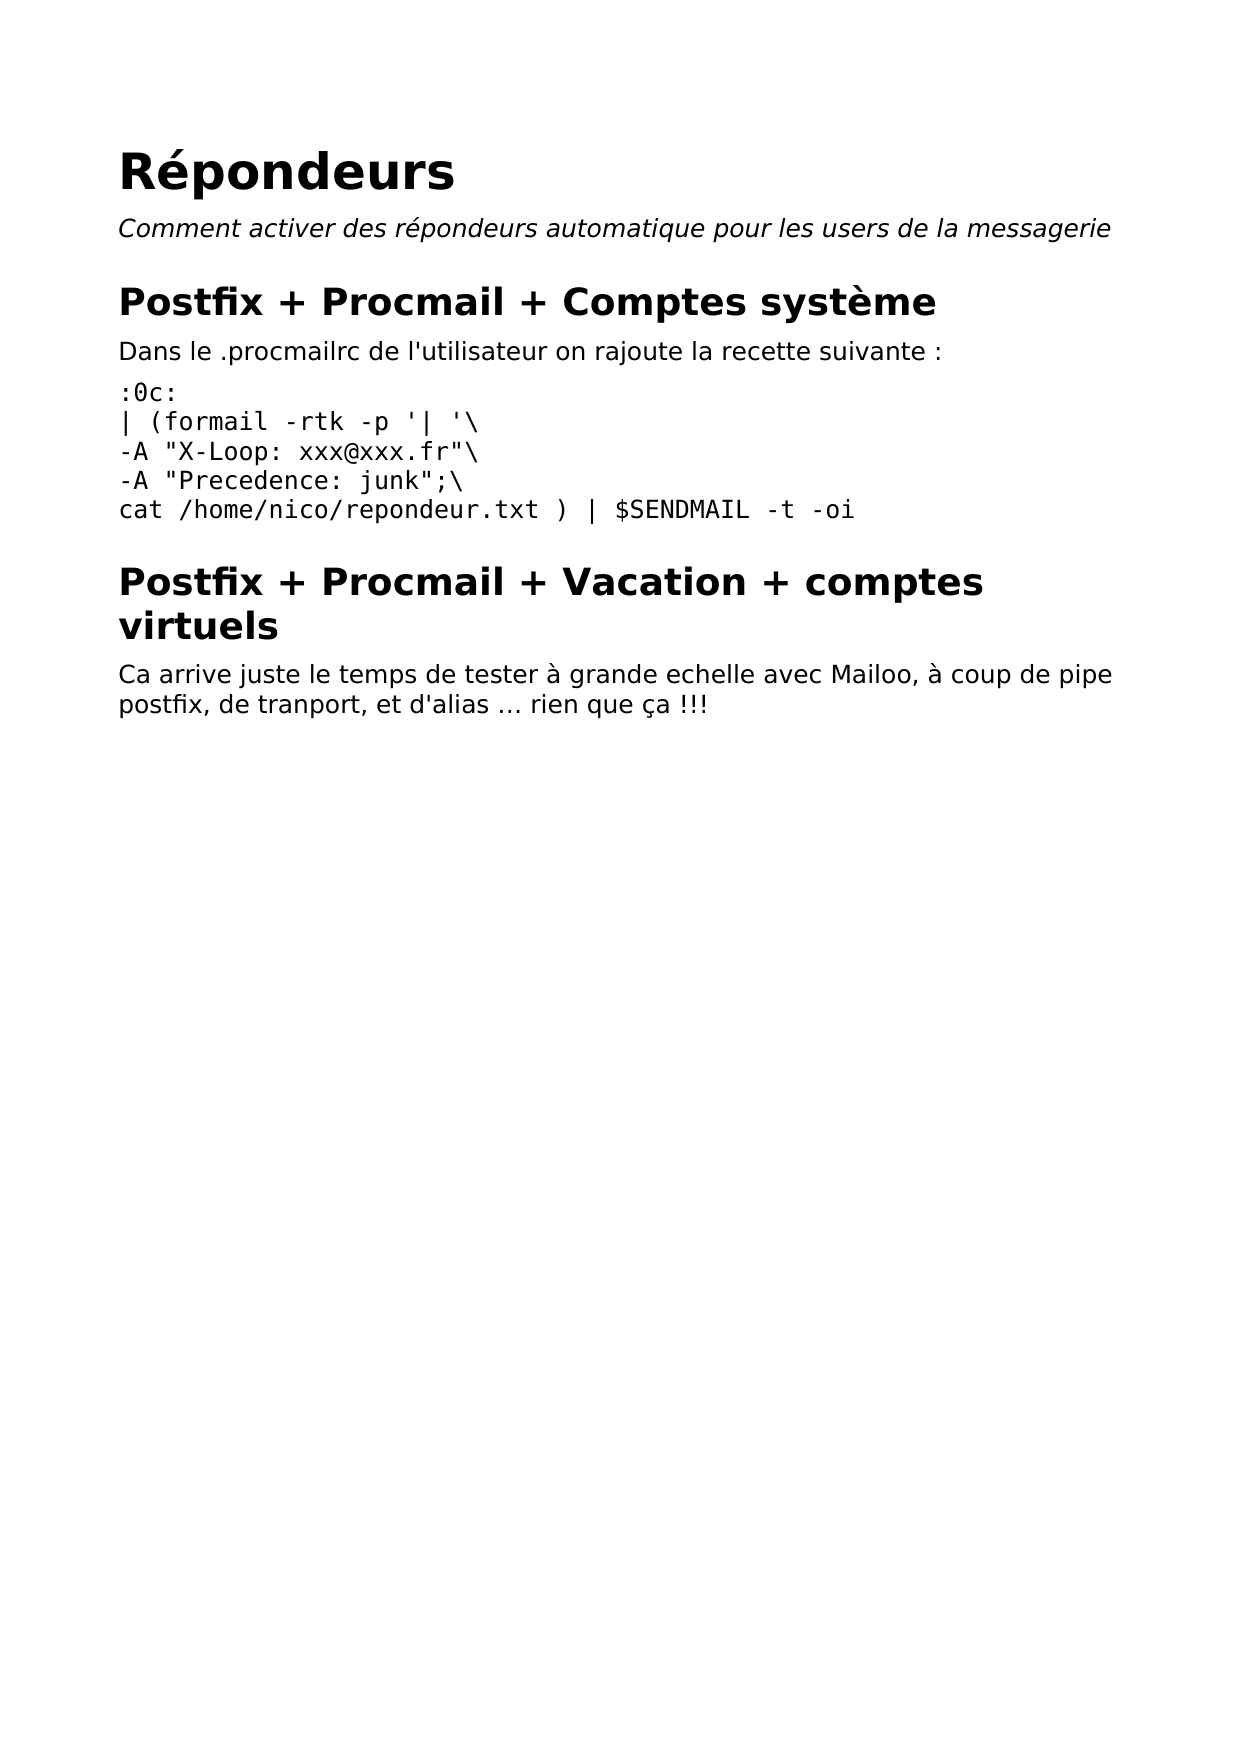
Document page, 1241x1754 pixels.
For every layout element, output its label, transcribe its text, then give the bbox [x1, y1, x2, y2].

subtitle Postfix + Procmail + Vacation + comptes virtuels [118, 561, 1122, 648]
text Comment activer des répondeurs automatique pour les users de la messagerie [118, 214, 1122, 243]
text :0c: | (formail -rtk -p '| '\ -A "X-Loop: xxx@xxx.fr"\ -A "Precedence: junk";\ cat /home/nico/repondeur.txt ) | $SENDMAIL -t -oi [118, 378, 1122, 524]
text Dans le .procmailrc de l'utilisateur on rajoute la recette suivante : [118, 337, 1122, 366]
subtitle Répondeurs [118, 143, 1122, 201]
text Ca arrive juste le temps de tester à grande echelle avec Mailoo, à coup de pipe postfix, de tranport, et d'alias … rien que ça !!! [118, 661, 1122, 719]
subtitle Postfix + Procmail + Comptes système [118, 281, 1122, 324]
